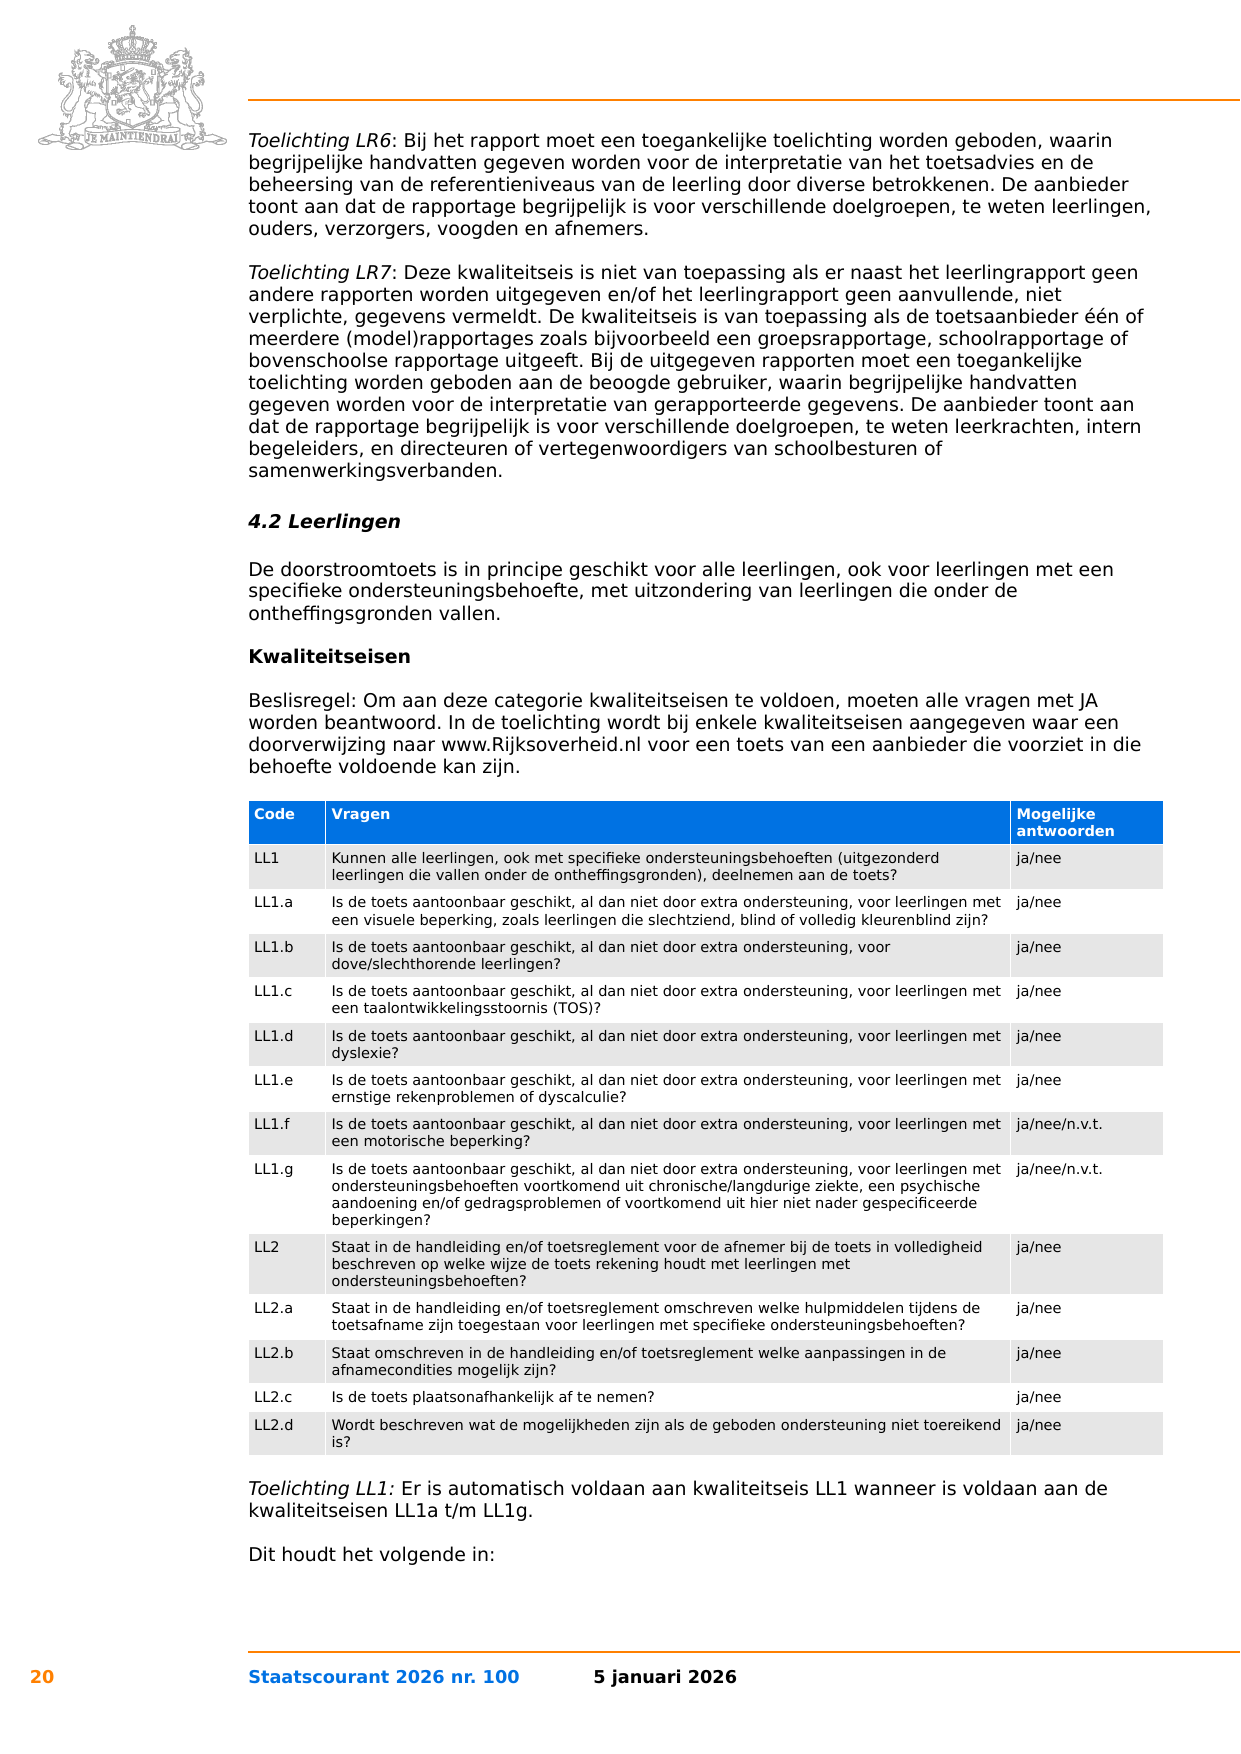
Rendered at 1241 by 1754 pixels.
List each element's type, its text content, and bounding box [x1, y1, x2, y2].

table_cell Is de toets plaatsonafhankelijk af te nemen? [326, 1384, 1010, 1411]
table_cell LL1.e [249, 1067, 325, 1111]
picture [38, 25, 227, 150]
text Toelichting LL1: Er is automatisch voldaan aan kwaliteitseis LL1 wanneer is voldaan aan de kwaliteitseisen LL1a t/m LL1g. [248, 1478, 1163, 1522]
table_cell ja/nee [1011, 845, 1163, 889]
table_cell LL1.d [249, 1023, 325, 1066]
table_cell LL2.c [249, 1384, 325, 1411]
table_cell ja/nee [1011, 1340, 1163, 1383]
text Dit houdt het volgende in: [248, 1544, 1163, 1566]
table_cell ja/nee [1011, 1234, 1163, 1294]
table_cell ja/nee [1011, 1023, 1163, 1066]
text Toelichting LR7: Deze kwaliteitseis is niet van toepassing als er naast het leerlingrapport geen andere rapporten worden uitgegeven en/of het leerlingrapport geen aanvullende, niet verplichte, gegevens vermeldt. De kwaliteitseis is van toepassing als de toetsaanbieder één of meerdere (model)rapportages zoals bijvoorbeeld een groepsrapportage, schoolrapportage of bovenschoolse rapportage uitgeeft. Bij de uitgegeven rapporten moet een toegankelijke toelichting worden geboden aan de beoogde gebruiker, waarin begrijpelijke handvatten gegeven worden voor de interpretatie van gerapporteerde gegevens. De aanbieder toont aan dat de rapportage begrijpelijk is voor verschillende doelgroepen, te weten leerkrachten, intern begeleiders, en directeuren of vertegenwoordigers van schoolbesturen of samenwerkingsverbanden. [248, 262, 1163, 481]
table_cell Wordt beschreven wat de mogelijkheden zijn als de geboden ondersteuning niet toereikend is? [326, 1412, 1010, 1455]
table_cell Kunnen alle leerlingen, ook met specifieke ondersteuningsbehoeften (uitgezonderd leerlingen die vallen onder de ontheffingsgronden), deelnemen aan de toets? [326, 845, 1010, 889]
subtitle Kwaliteitseisen [248, 646, 1163, 668]
table_cell ja/nee [1011, 1412, 1163, 1455]
table_cell LL2 [249, 1234, 325, 1294]
table_header Code [249, 801, 325, 844]
table_cell LL1 [249, 845, 325, 889]
table_cell Is de toets aantoonbaar geschikt, al dan niet door extra ondersteuning, voor leerlingen met dyslexie? [326, 1023, 1010, 1066]
table_cell Staat in de handleiding en/of toetsreglement omschreven welke hulpmiddelen tijdens de toetsafname zijn toegestaan voor leerlingen met specifieke ondersteuningsbehoeften? [326, 1296, 1010, 1339]
text De doorstroomtoets is in principe geschikt voor alle leerlingen, ook voor leerlingen met een specifieke ondersteuningsbehoefte, met uitzondering van leerlingen die onder de ontheffingsgronden vallen. [248, 558, 1163, 624]
table_cell Is de toets aantoonbaar geschikt, al dan niet door extra ondersteuning, voor leerlingen met een taalontwikkelingsstoornis (TOS)? [326, 979, 1010, 1022]
table_cell Is de toets aantoonbaar geschikt, al dan niet door extra ondersteuning, voor dove/slechthorende leerlingen? [326, 934, 1010, 977]
text Beslisregel: Om aan deze categorie kwaliteitseisen te voldoen, moeten alle vragen met JA worden beantwoord. In de toelichting wordt bij enkele kwaliteitseisen aangegeven waar een doorverwijzing naar www.Rijksoverheid.nl voor een toets van een aanbieder die voorziet in die behoefte voldoende kan zijn. [248, 690, 1163, 778]
table_cell LL1.a [249, 890, 325, 933]
table_cell ja/nee [1011, 979, 1163, 1022]
table_header Mogelijke antwoorden [1011, 801, 1163, 844]
table_cell ja/nee [1011, 890, 1163, 933]
table_cell LL1.c [249, 979, 325, 1022]
table_cell ja/nee/n.v.t. [1011, 1112, 1163, 1155]
table_cell Is de toets aantoonbaar geschikt, al dan niet door extra ondersteuning, voor leerlingen met een visuele beperking, zoals leerlingen die slechtziend, blind of volledig kleurenblind zijn? [326, 890, 1010, 933]
table_cell Staat omschreven in de handleiding en/of toetsreglement welke aanpassingen in de afnamecondities mogelijk zijn? [326, 1340, 1010, 1383]
table_cell LL1.b [249, 934, 325, 977]
table_cell LL2.b [249, 1340, 325, 1383]
table_cell Is de toets aantoonbaar geschikt, al dan niet door extra ondersteuning, voor leerlingen met ondersteuningsbehoeften voortkomend uit chronische/langdurige ziekte, een psychische aandoening en/of gedragsproblemen of voortkomend uit hier niet nader gespecificeerde beperkingen? [326, 1156, 1010, 1233]
table_cell ja/nee [1011, 934, 1163, 977]
table_cell Is de toets aantoonbaar geschikt, al dan niet door extra ondersteuning, voor leerlingen met ernstige rekenproblemen of dyscalculie? [326, 1067, 1010, 1111]
text Toelichting LR6: Bij het rapport moet een toegankelijke toelichting worden geboden, waarin begrijpelijke handvatten gegeven worden voor de interpretatie van het toetsadvies en de beheersing van de referentieniveaus van de leerling door diverse betrokkenen. De aanbieder toont aan dat de rapportage begrijpelijk is voor verschillende doelgroepen, te weten leerlingen, ouders, verzorgers, voogden en afnemers. [248, 130, 1163, 240]
table_cell LL1.f [249, 1112, 325, 1155]
table_cell Is de toets aantoonbaar geschikt, al dan niet door extra ondersteuning, voor leerlingen met een motorische beperking? [326, 1112, 1010, 1155]
subtitle 4.2 Leerlingen [248, 511, 1163, 533]
table_cell ja/nee [1011, 1296, 1163, 1339]
table_cell LL2.d [249, 1412, 325, 1455]
table_cell ja/nee [1011, 1067, 1163, 1111]
table_cell LL2.a [249, 1296, 325, 1339]
table_header Vragen [326, 801, 1010, 844]
table_cell ja/nee/n.v.t. [1011, 1156, 1163, 1233]
table_cell LL1.g [249, 1156, 325, 1233]
table_cell ja/nee [1011, 1384, 1163, 1411]
table_cell Staat in de handleiding en/of toetsreglement voor de afnemer bij de toets in volledigheid beschreven op welke wijze de toets rekening houdt met leerlingen met ondersteuningsbehoeften? [326, 1234, 1010, 1294]
